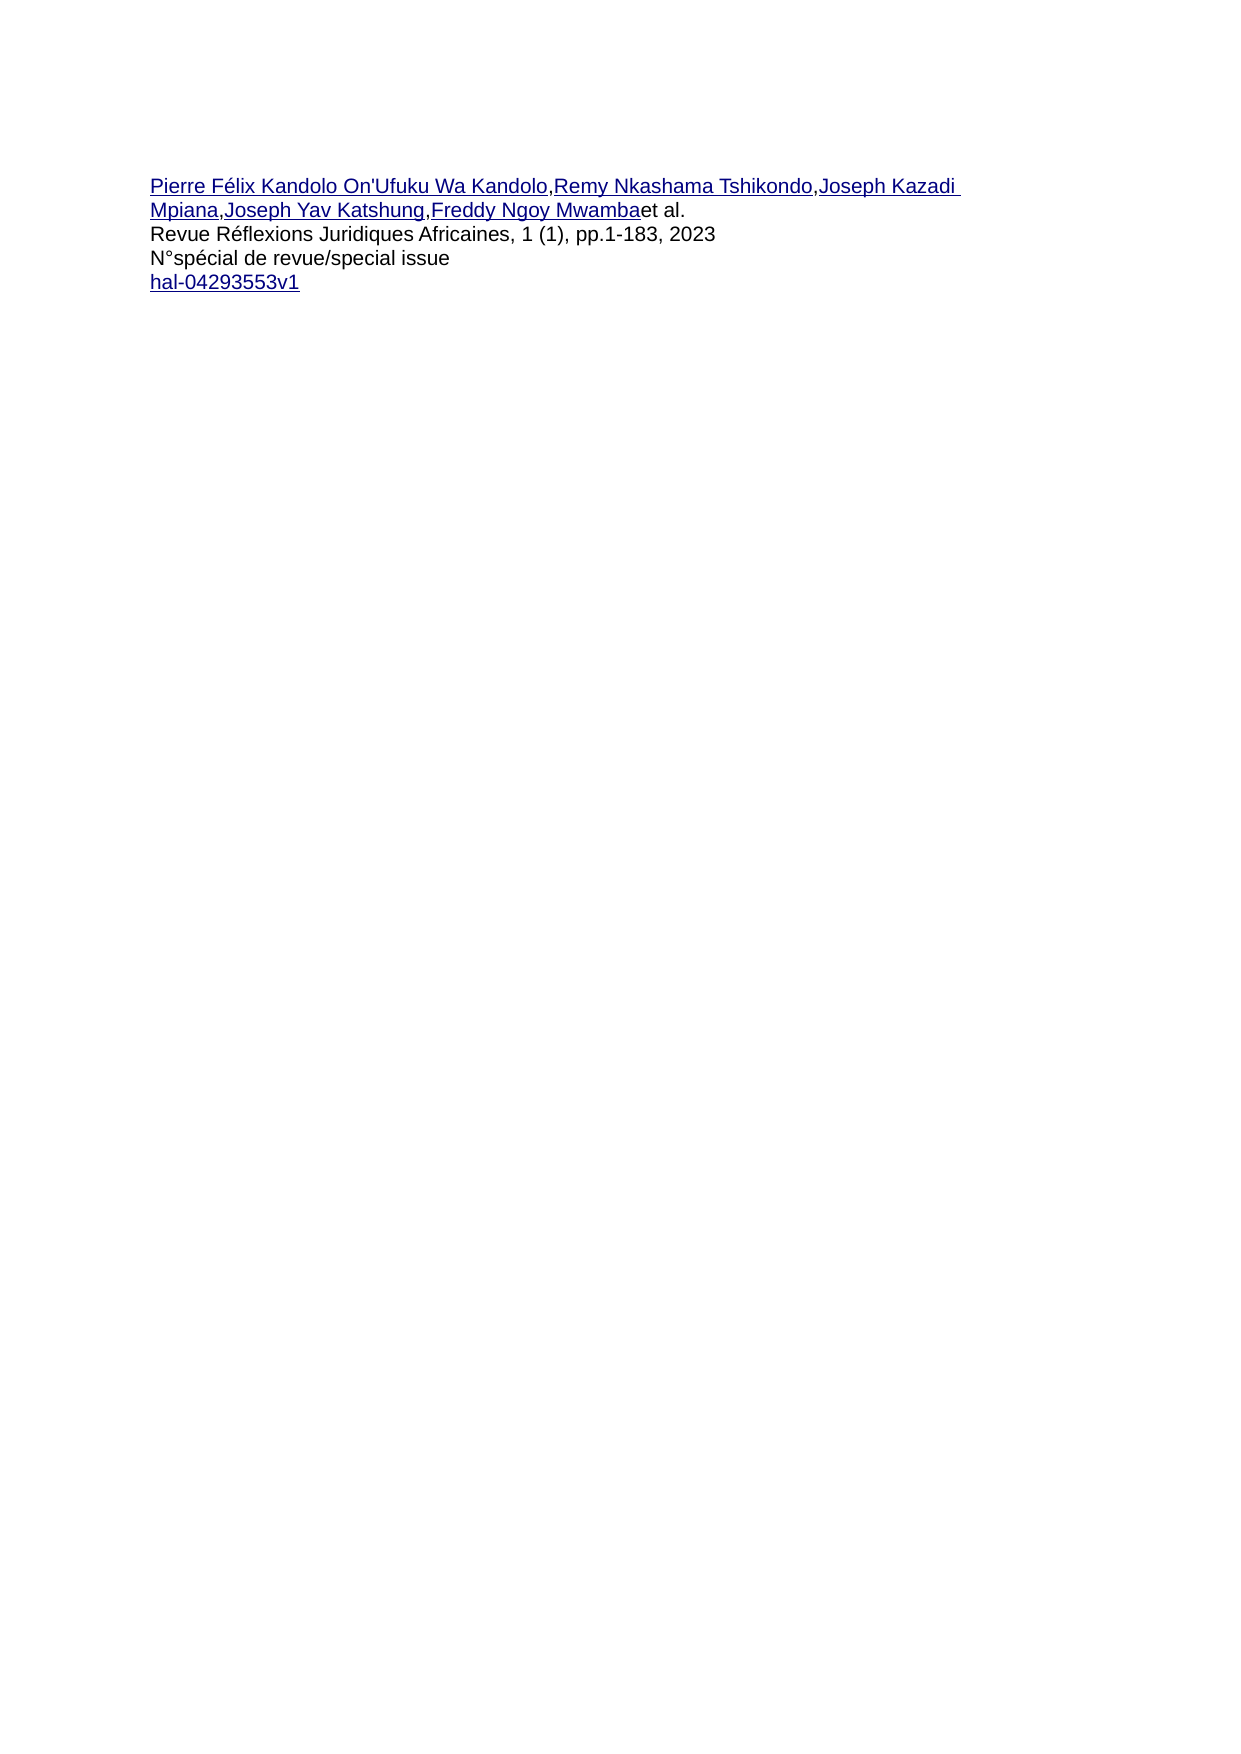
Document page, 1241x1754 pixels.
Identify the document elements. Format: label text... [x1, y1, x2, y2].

table_cell Revue Réflexions Juridiques Africaines Pierre Félix Kandolo On'Ufuku Wa Kandolo,Remy Nkashama Tshikondo,Joseph Kazadi Mpiana,Joseph Yav Katshung,Freddy Ngoy Mwambaet al. Revue Réflexions Juridiques Africaines, 1 (1), pp.1-183, 2023 N°spécial de revue/special issue hal-04293553v1 [150, 150, 1090, 294]
